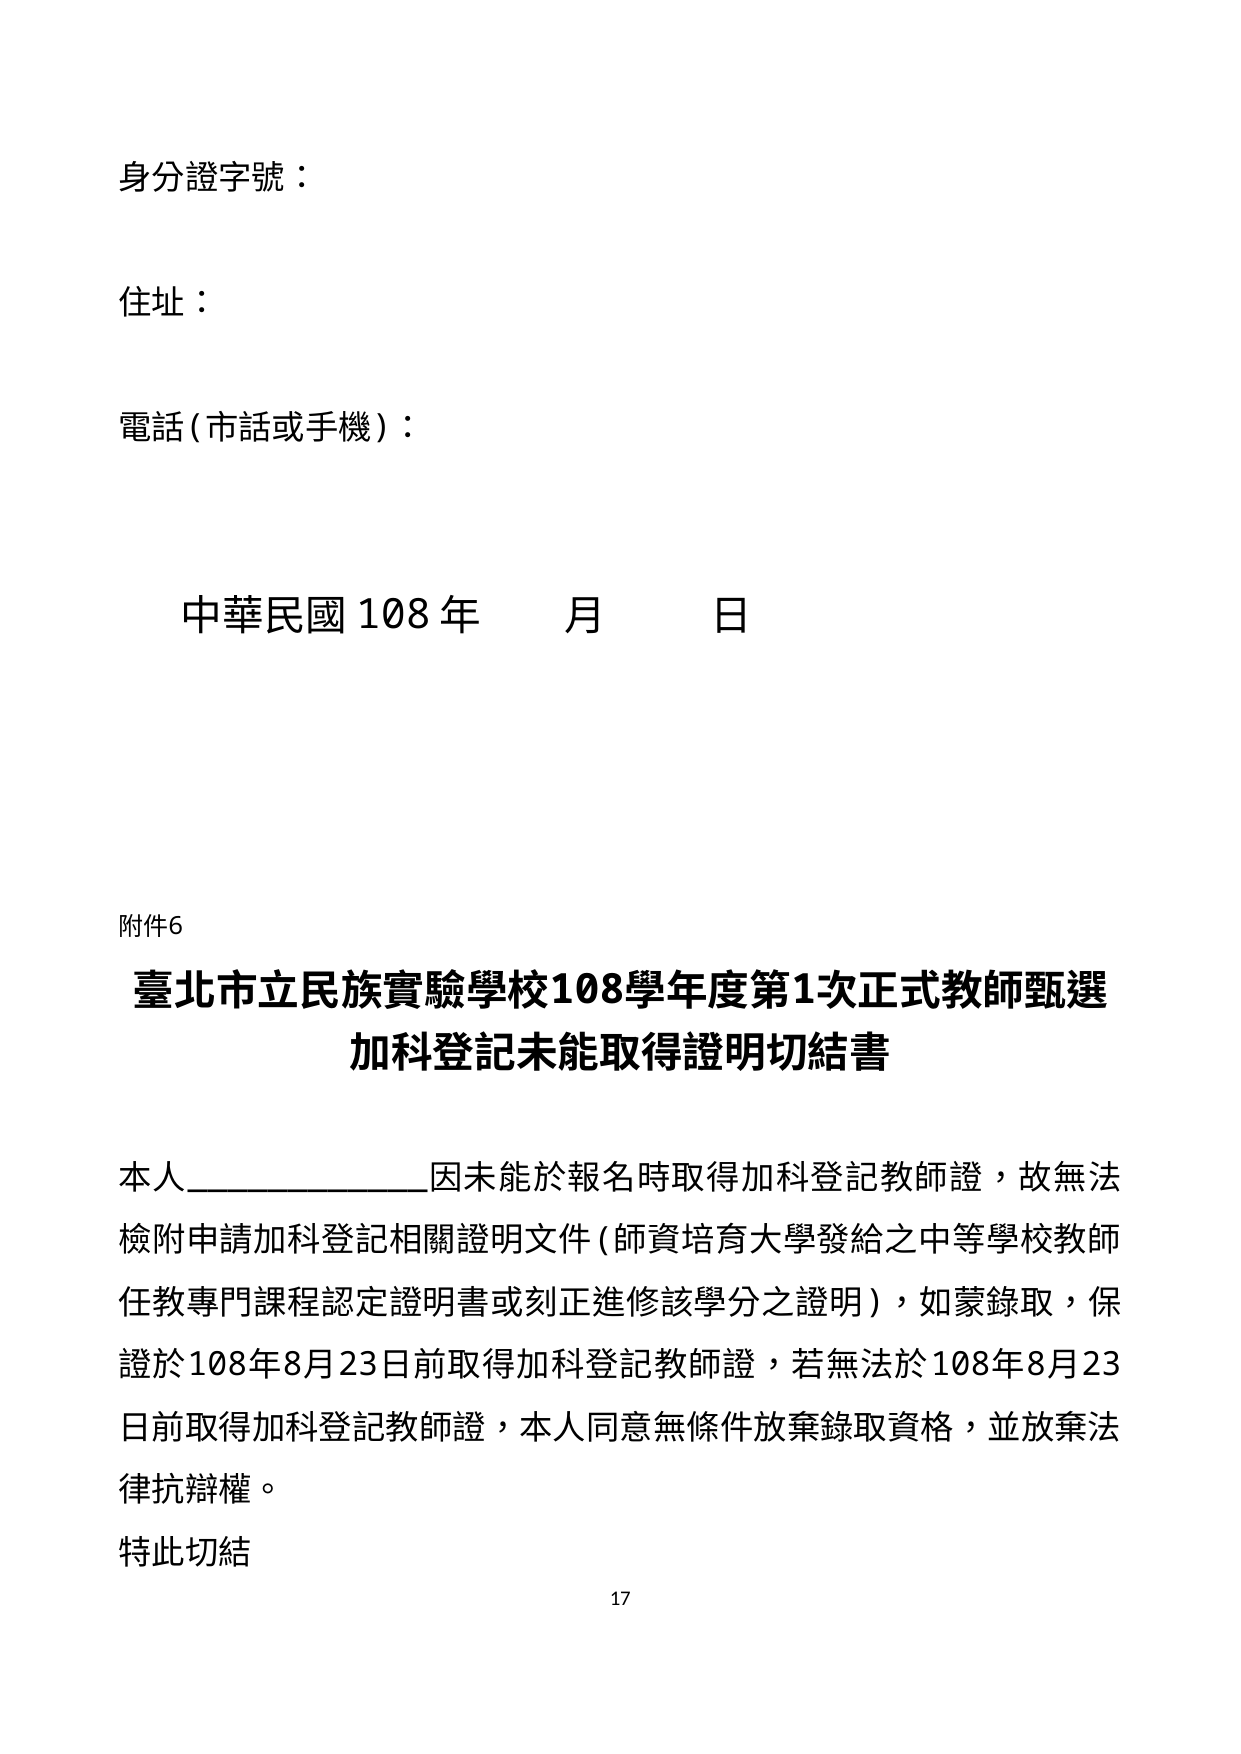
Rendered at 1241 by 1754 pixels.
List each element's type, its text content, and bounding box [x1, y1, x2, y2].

text 本人____________因未能於報名時取得加科登記教師證，故無法檢附申請加科登記相關證明文件(師資培育大學發給之中等學校教師任教專門課程認定證明書或刻正進修該學分之證明)，如蒙錄取，保證於108年8月23日前取得加科登記教師證，若無法於108年8月23日前取得加科登記教師證，本人同意無條件放棄錄取資格，並放棄法律抗辯權。 [118, 1133, 1122, 1508]
text 臺北市立民族實驗學校108學年度第1次正式教師甄選 [118, 945, 1122, 1008]
text 中華民國108年 月 日 [181, 570, 1059, 633]
text 電話(市話或手機)： [118, 383, 1122, 445]
text 特此切結 [118, 1508, 1122, 1570]
text 加科登記未能取得證明切結書 [118, 1008, 1122, 1070]
text 附件6 [118, 883, 1122, 945]
text 住址： [118, 258, 1122, 320]
text 身分證字號： [118, 133, 1122, 195]
